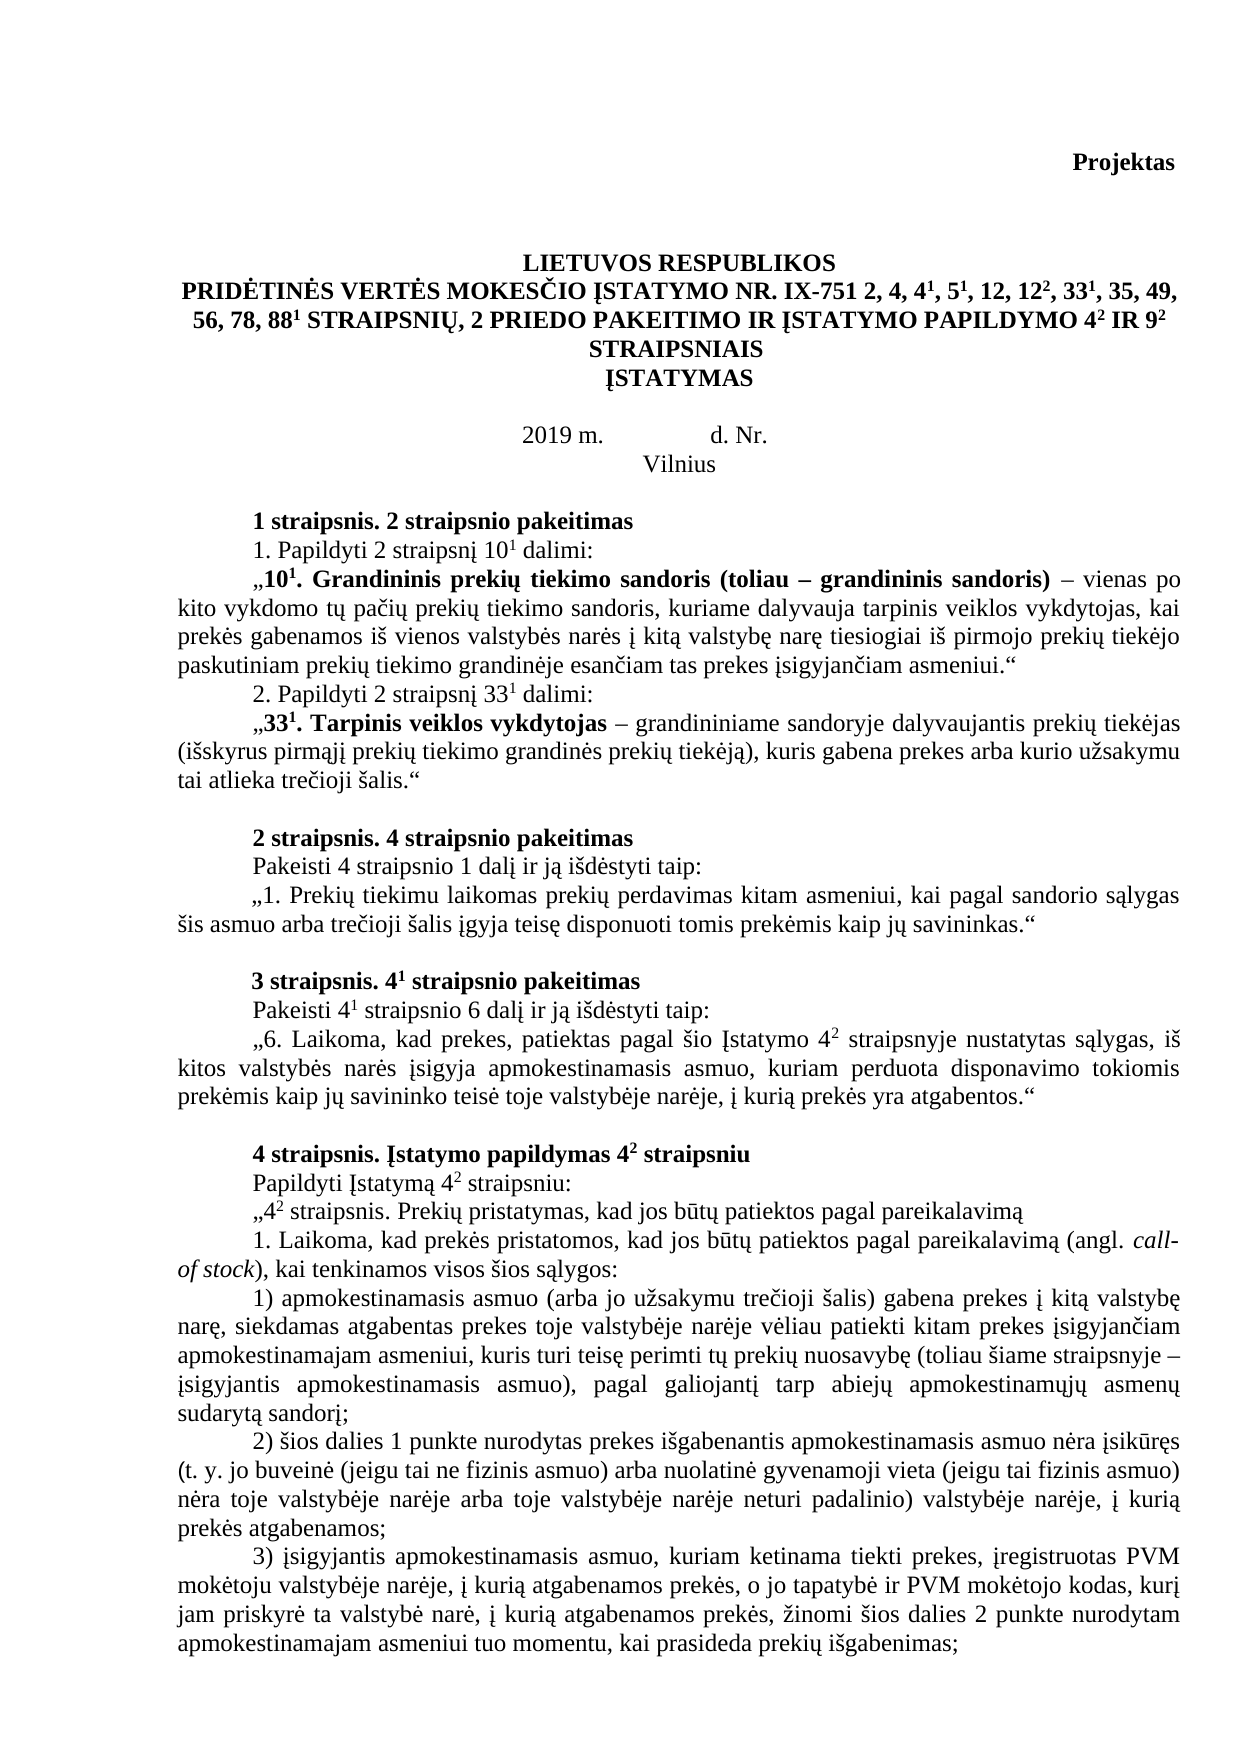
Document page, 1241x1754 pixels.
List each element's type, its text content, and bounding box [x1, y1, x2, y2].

text 2. Papildyti 2 straipsnį 331 dalimi: [177, 679, 1181, 708]
text „6. Laikoma, kad prekes, patiektas pagal šio Įstatymo 42 straipsnyje nustatytas sąlygas, iš kitos valstybės narės įsigyja apmokestinamasis asmuo, kuriam perduota disponavimo tokiomis prekėmis kaip jų savininko teisė toje valstybėje narėje, į kurią prekės yra atgabentos.“ [177, 1024, 1181, 1110]
text 3 straipsnis. 41 straipsnio pakeitimas [177, 966, 1181, 995]
text „1. Prekių tiekimu laikomas prekių perdavimas kitam asmeniui, kai pagal sandorio sąlygas šis asmuo arba trečioji šalis įgyja teisę disponuoti tomis prekėmis kaip jų savininkas.“ [177, 880, 1181, 938]
text „331. Tarpinis veiklos vykdytojas – grandininiame sandoryje dalyvaujantis prekių tiekėjas (išskyrus pirmąjį prekių tiekimo grandinės prekių tiekėją), kuris gabena prekes arba kurio užsakymu tai atlieka trečioji šalis.“ [177, 708, 1181, 794]
text 2019 m. d. Nr. [177, 420, 1181, 449]
text 2) šios dalies 1 punkte nurodytas prekes išgabenantis apmokestinamasis asmuo nėra įsikūręs (t. y. jo buveinė (jeigu tai ne fizinis asmuo) arba nuolatinė gyvenamoji vieta (jeigu tai fizinis asmuo) nėra toje valstybėje narėje arba toje valstybėje narėje neturi padalinio) valstybėje narėje, į kurią prekės atgabenamos; [177, 1426, 1181, 1541]
text PRIDĖTINĖS VERTĖS MOKESČIO ĮSTATYMO NR. IX-751 2, 4, 41, 51, 12, 122, 331, 35, 49, 56, 78, 881 STRAIPSNIŲ, 2 PRIEDO PAKEITIMO IR ĮSTATYMO PAPILDYMO 42 IR 92 STRAIPSNIAIS [177, 276, 1181, 363]
text 1. Papildyti 2 straipsnį 101 dalimi: [177, 535, 1181, 564]
text Pakeisti 41 straipsnio 6 dalį ir ją išdėstyti taip: [177, 995, 1181, 1024]
text 1) apmokestinamasis asmuo (arba jo užsakymu trečioji šalis) gabena prekes į kitą valstybę narę, siekdamas atgabentas prekes toje valstybėje narėje vėliau patiekti kitam prekes įsigyjančiam apmokestinamajam asmeniui, kuris turi teisę perimti tų prekių nuosavybę (toliau šiame straipsnyje – įsigyjantis apmokestinamasis asmuo), pagal galiojantį tarp abiejų apmokestinamųjų asmenų sudarytą sandorį; [177, 1283, 1181, 1426]
text Pakeisti 4 straipsnio 1 dalį ir ją išdėstyti taip: [177, 851, 1181, 880]
text Projektas [916, 147, 1181, 176]
text 1. Laikoma, kad prekės pristatomos, kad jos būtų patiektos pagal pareikalavimą (angl. call-of stock), kai tenkinamos visos šios sąlygos: [177, 1225, 1181, 1283]
text 2 straipsnis. 4 straipsnio pakeitimas [177, 823, 1181, 851]
text „42 straipsnis. Prekių pristatymas, kad jos būtų patiektos pagal pareikalavimą [177, 1196, 1181, 1225]
text Papildyti Įstatymą 42 straipsniu: [177, 1168, 1181, 1196]
text Vilnius [177, 449, 1181, 478]
text „101. Grandininis prekių tiekimo sandoris (toliau – grandininis sandoris) – vienas po kito vykdomo tų pačių prekių tiekimo sandoris, kuriame dalyvauja tarpinis veiklos vykdytojas, kai prekės gabenamos iš vienos valstybės narės į kitą valstybę narę tiesiogiai iš pirmojo prekių tiekėjo paskutiniam prekių tiekimo grandinėje esančiam tas prekes įsigyjančiam asmeniui.“ [177, 564, 1181, 679]
text LIETUVOS RESPUBLIKOS [177, 248, 1181, 276]
text ĮSTATYMAS [177, 363, 1181, 391]
text 4 straipsnis. Įstatymo papildymas 42 straipsniu [177, 1139, 1181, 1168]
text 3) įsigyjantis apmokestinamasis asmuo, kuriam ketinama tiekti prekes, įregistruotas PVM mokėtoju valstybėje narėje, į kurią atgabenamos prekės, o jo tapatybė ir PVM mokėtojo kodas, kurį jam priskyrė ta valstybė narė, į kurią atgabenamos prekės, žinomi šios dalies 2 punkte nurodytam apmokestinamajam asmeniui tuo momentu, kai prasideda prekių išgabenimas; [177, 1541, 1181, 1656]
text 1 straipsnis. 2 straipsnio pakeitimas [177, 506, 1181, 535]
